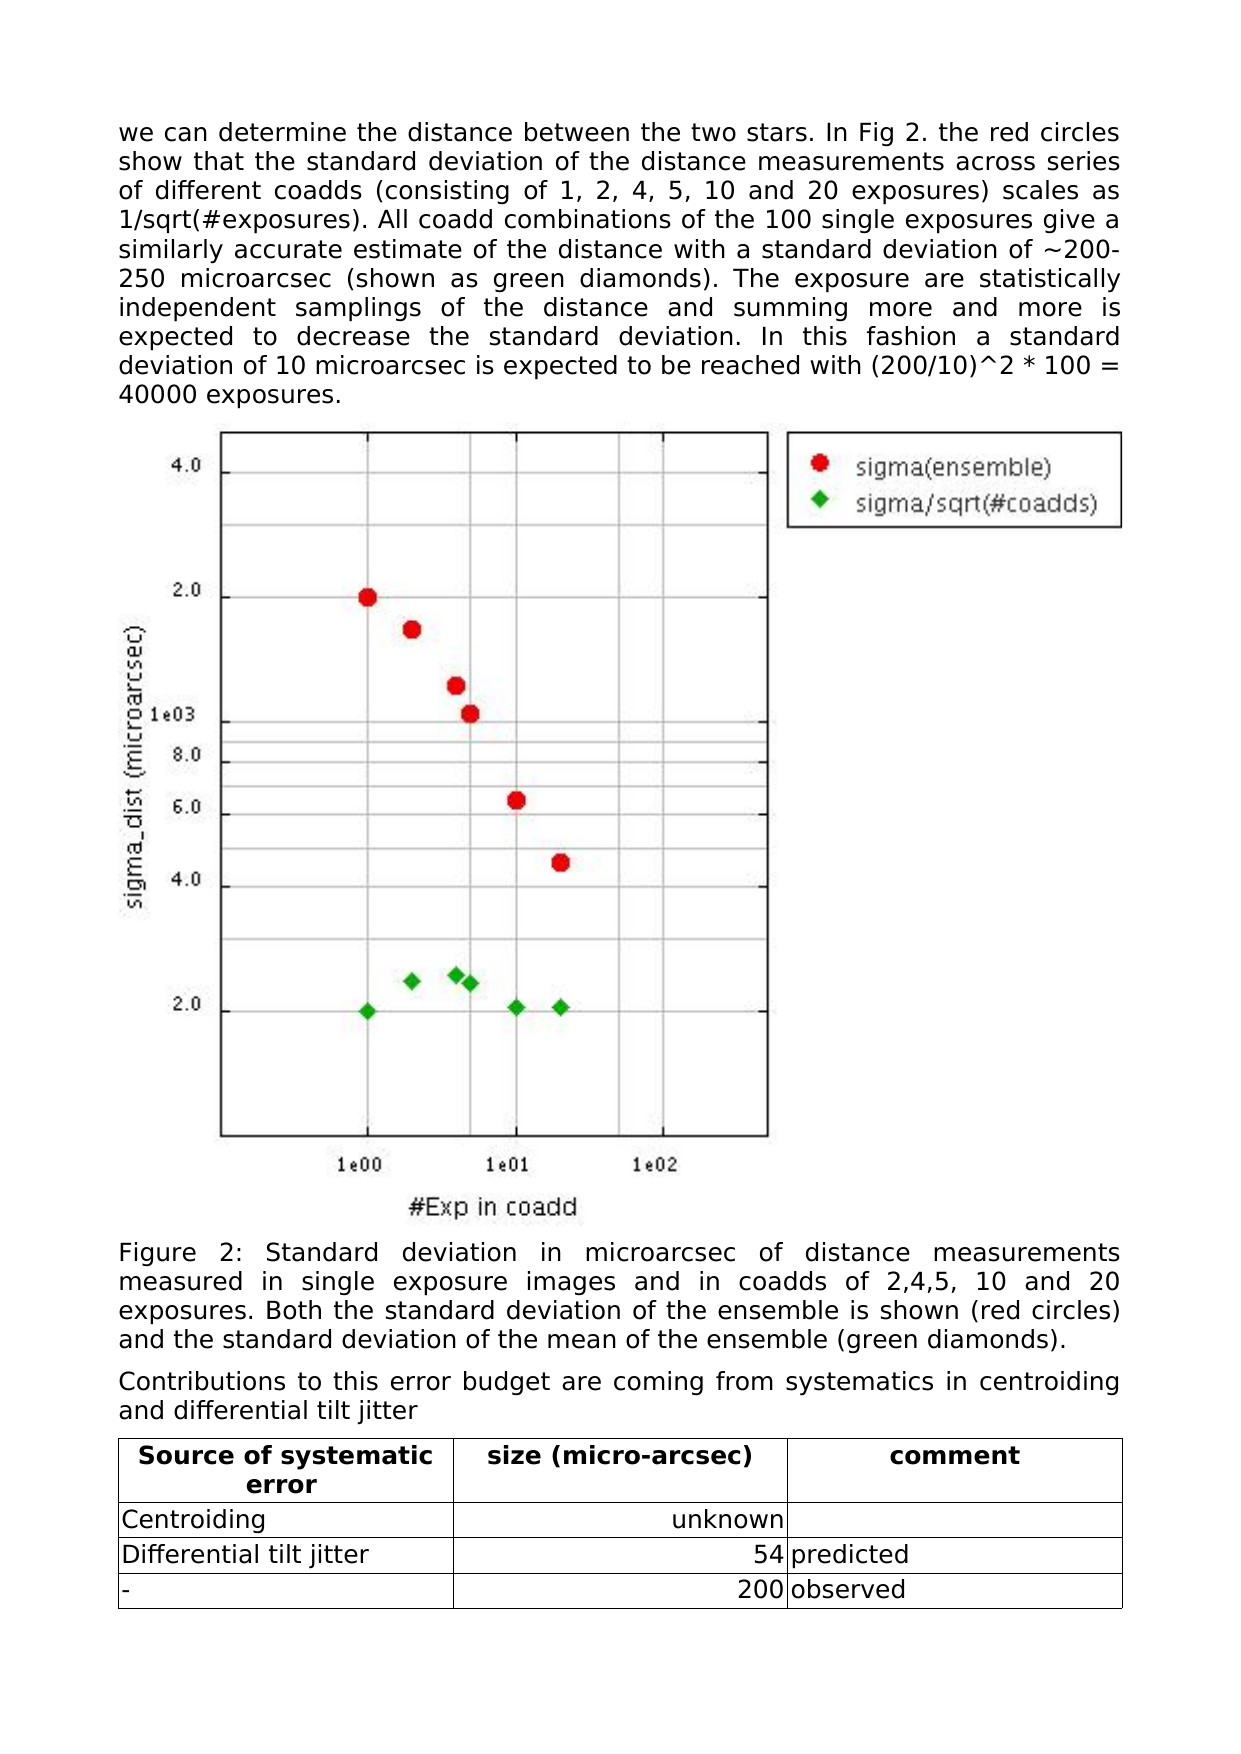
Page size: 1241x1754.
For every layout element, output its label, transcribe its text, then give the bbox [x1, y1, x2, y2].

table_header size (micro-arcsec) [454, 1439, 787, 1502]
picture [118, 422, 1123, 1226]
text we can determine the distance between the two stars. In Fig 2. the red circles show that the standard deviation of the distance measurements across series of different coadds (consisting of 1, 2, 4, 5, 10 and 20 exposures) scales as 1/sqrt(#exposures). All coadd combinations of the 100 single exposures give a similarly accurate estimate of the distance with a standard deviation of ~200-250 microarcsec (shown as green diamonds). The exposure are statistically independent samplings of the distance and summing more and more is expected to decrease the standard deviation. In this fashion a standard deviation of 10 microarcsec is expected to be reached with (200/10)^2 * 100 = 40000 exposures. [118, 118, 1122, 410]
table_cell predicted [788, 1538, 1122, 1572]
table_cell Differential tilt jitter [119, 1538, 453, 1572]
table_cell [788, 1503, 1122, 1537]
table_cell Centroiding [119, 1503, 453, 1537]
table_cell observed [788, 1574, 1122, 1607]
table_cell - [119, 1574, 453, 1607]
table_header Source of systematic error [119, 1439, 453, 1502]
table_cell 200 [454, 1574, 787, 1607]
table_cell unknown [454, 1503, 787, 1537]
text Contributions to this error budget are coming from systematics in centroiding and differential tilt jitter [118, 1367, 1122, 1425]
text Figure 2: Standard deviation in microarcsec of distance measurements measured in single exposure images and in coadds of 2,4,5, 10 and 20 exposures. Both the standard deviation of the ensemble is shown (red circles) and the standard deviation of the mean of the ensemble (green diamonds). [118, 1238, 1122, 1354]
table_header comment [788, 1439, 1122, 1502]
table_cell 54 [454, 1538, 787, 1572]
